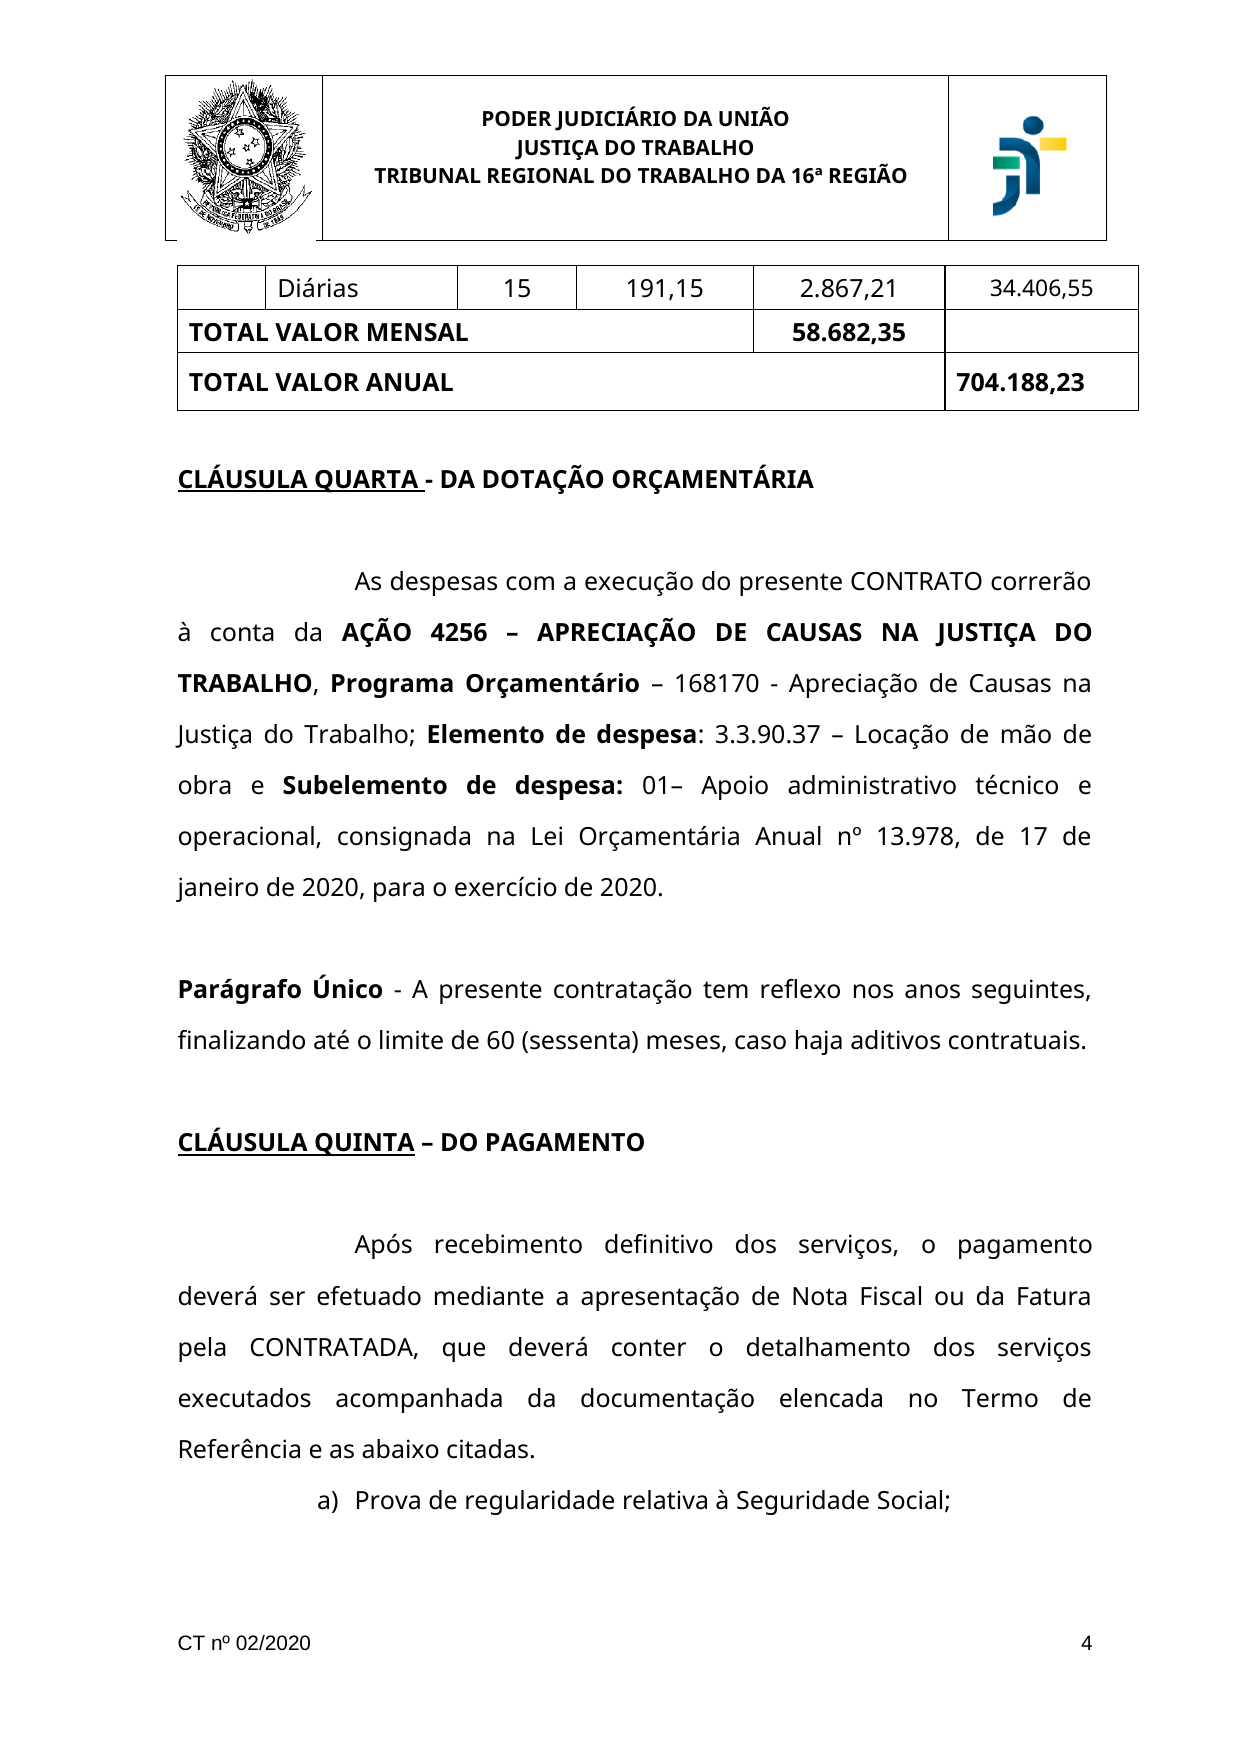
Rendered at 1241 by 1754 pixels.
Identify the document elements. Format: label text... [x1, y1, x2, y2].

text Após recebimento definitivo dos serviços, o pagamento deverá ser efetuado mediante a apresentação de Nota Fiscal ou da Fatura pela CONTRATADA, que deverá conter o detalhamento dos serviços executados acompanhada da documentação elencada no Termo de Referência e as abaixo citadas. [177, 1227, 1093, 1465]
table_cell [178, 266, 265, 309]
text Parágrafo Único - A presente contratação tem reflexo nos anos seguintes, finalizando até o limite de 60 (sessenta) meses, caso haja aditivos contratuais. [177, 972, 1092, 1057]
text As despesas com a execução do presente CONTRATO correrão à conta da AÇÃO 4256 – APRECIAÇÃO DE CAUSAS NA JUSTIÇA DO TRABALHO, Programa Orçamentário – 168170 - Apreciação de Causas na Justiça do Trabalho; Elemento de despesa: 3.3.90.37 – Locação de mão de obra e Subelemento de despesa: 01– Apoio administrativo técnico e operacional, consignada na Lei Orçamentária Anual nº 13.978, de 17 de janeiro de 2020, para o exercício de 2020. [177, 564, 1093, 904]
table_cell 191,15 [577, 266, 753, 309]
text CLÁUSULA QUINTA – DO PAGAMENTO [177, 1125, 1093, 1159]
table_cell 34.406,55 [946, 266, 1138, 309]
picture [954, 95, 1101, 236]
table_cell 2.867,21 [754, 266, 944, 309]
table_cell TOTAL VALOR ANUAL [178, 353, 944, 409]
table_cell 704.188,23 [946, 353, 1138, 409]
table_cell TOTAL VALOR MENSAL [178, 310, 753, 352]
list Prova de regularidade relativa à Seguridade Social; [317, 1482, 1093, 1516]
table_cell Diárias [266, 266, 457, 309]
table_cell 15 [458, 266, 576, 309]
picture [176, 76, 317, 240]
table_cell [946, 310, 1138, 352]
text CLÁUSULA QUARTA - DA DOTAÇÃO ORÇAMENTÁRIA [177, 462, 1092, 496]
table_cell 58.682,35 [754, 310, 944, 352]
